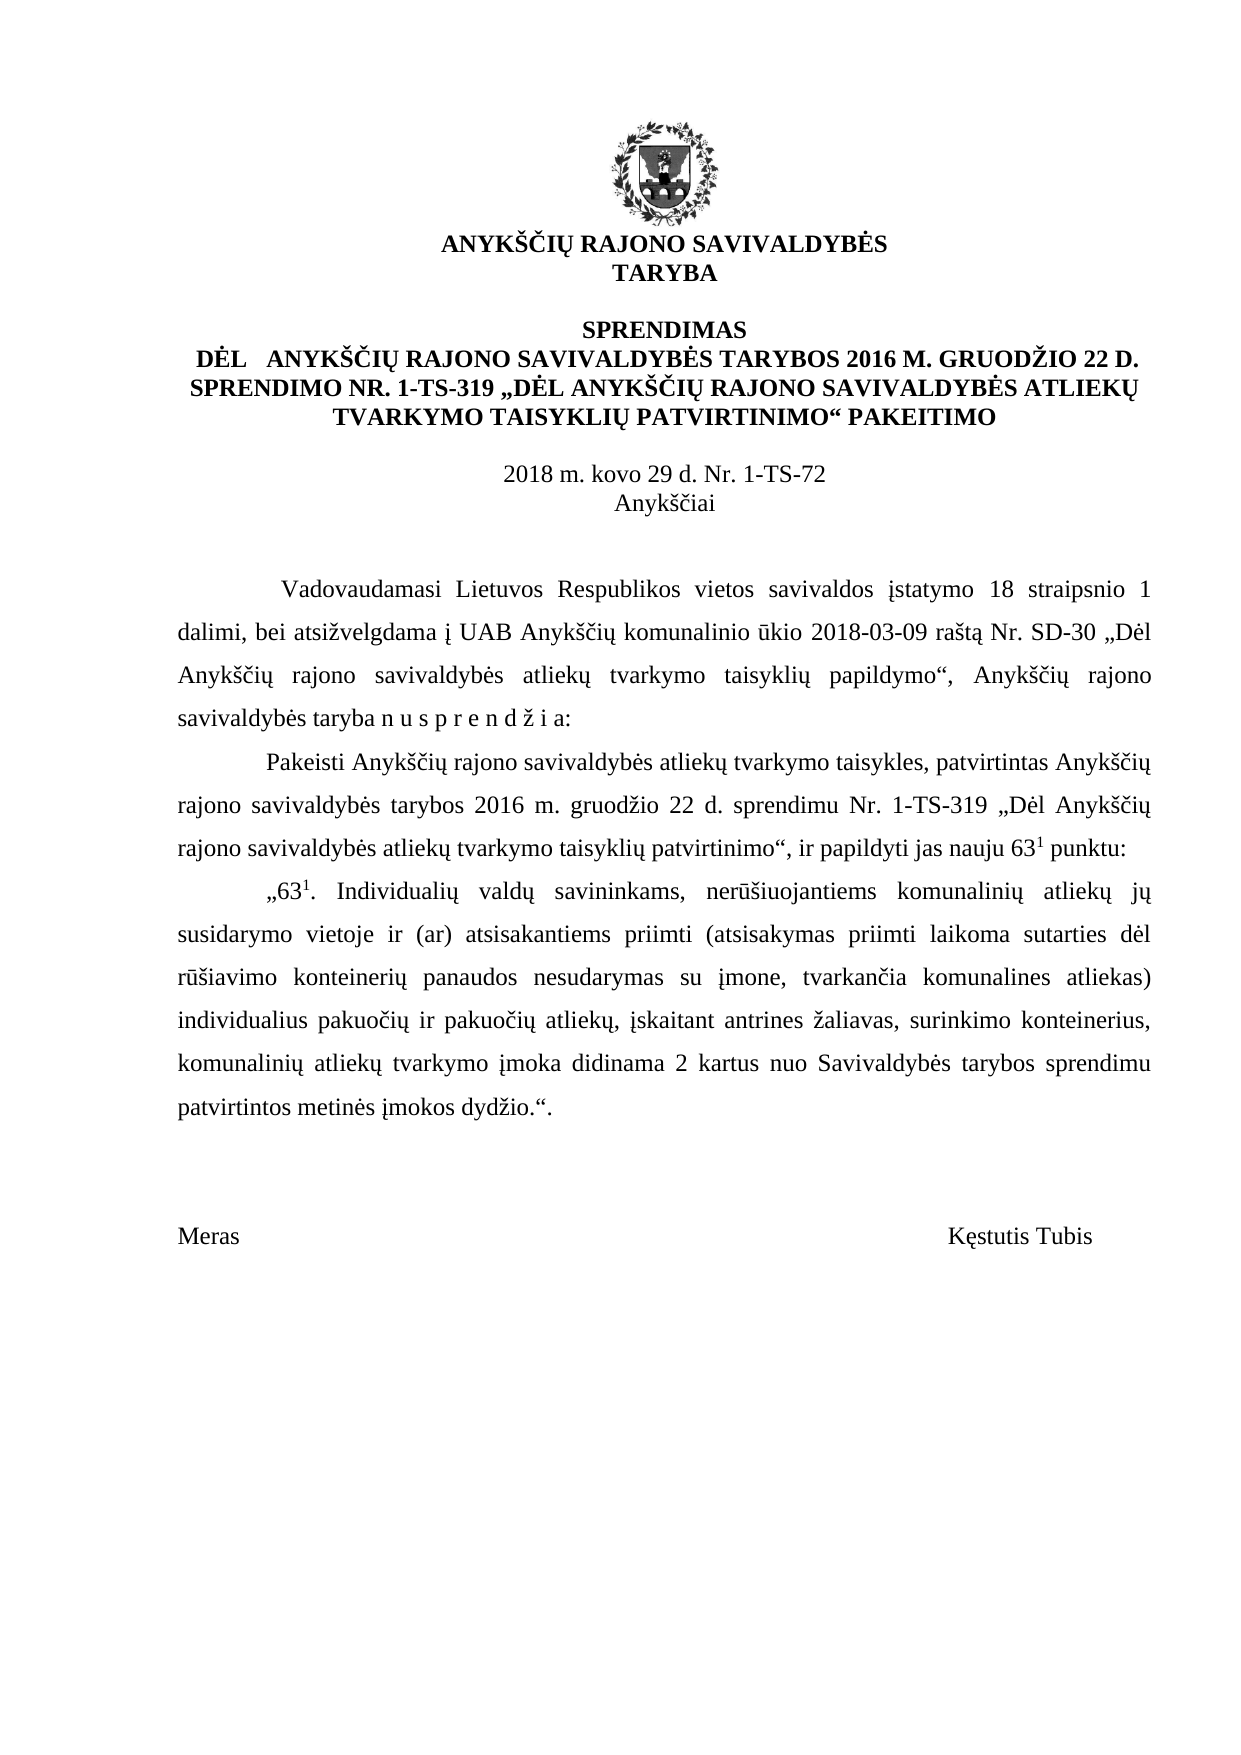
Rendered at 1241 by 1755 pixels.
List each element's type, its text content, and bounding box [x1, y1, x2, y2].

text dėl ANYKŠČIŲ RAJONO SAVIVALDYBĖS TARYBOS 2016 M. GRUODŽIO 22 D. SPRENDIMO NR. 1-TS-319 „DĖL Anykščių rajono savivaldybės atliekų tvarkymo taisyklių patvirtinimo“ PAKEITIMO [177, 344, 1152, 430]
text Anykščiai [177, 488, 1152, 517]
text ANYKŠČIŲ RAJONO SAVIVALDYBĖS [177, 229, 1152, 258]
text Meras Kęstutis Tubis [177, 1221, 1152, 1250]
text „631. Individualių valdų savininkams, nerūšiuojantiems komunalinių atliekų jų susidarymo vietoje ir (ar) atsisakantiems priimti (atsisakymas priimti laikoma sutarties dėl rūšiavimo konteinerių panaudos nesudarymas su įmone, tvarkančia komunalines atliekas) individualius pakuočių ir pakuočių atliekų, įskaitant antrines žaliavas, surinkimo konteinerius, komunalinių atliekų tvarkymo įmoka didinama 2 kartus nuo Savivaldybės tarybos sprendimu patvirtintos metinės įmokos dydžio.“. [177, 876, 1152, 1120]
text Vadovaudamasi Lietuvos Respublikos vietos savivaldos įstatymo 18 straipsnio 1 dalimi, bei atsižvelgdama į UAB Anykščių komunalinio ūkio 2018-03-09 raštą Nr. SD-30 „Dėl Anykščių rajono savivaldybės atliekų tvarkymo taisyklių papildymo“, Anykščių rajono savivaldybės taryba n u s p r e n d ž i a: [177, 574, 1152, 732]
text 2018 m. kovo 29 d. Nr. 1-TS-72 [177, 459, 1152, 488]
text Pakeisti Anykščių rajono savivaldybės atliekų tvarkymo taisykles, patvirtintas Anykščių rajono savivaldybės tarybos 2016 m. gruodžio 22 d. sprendimu Nr. 1-TS-319 „Dėl Anykščių rajono savivaldybės atliekų tvarkymo taisyklių patvirtinimo“, ir papildyti jas nauju 631 punktu: [177, 747, 1152, 862]
text SPRENDIMAS [177, 315, 1152, 344]
text TARYBA [177, 258, 1152, 287]
